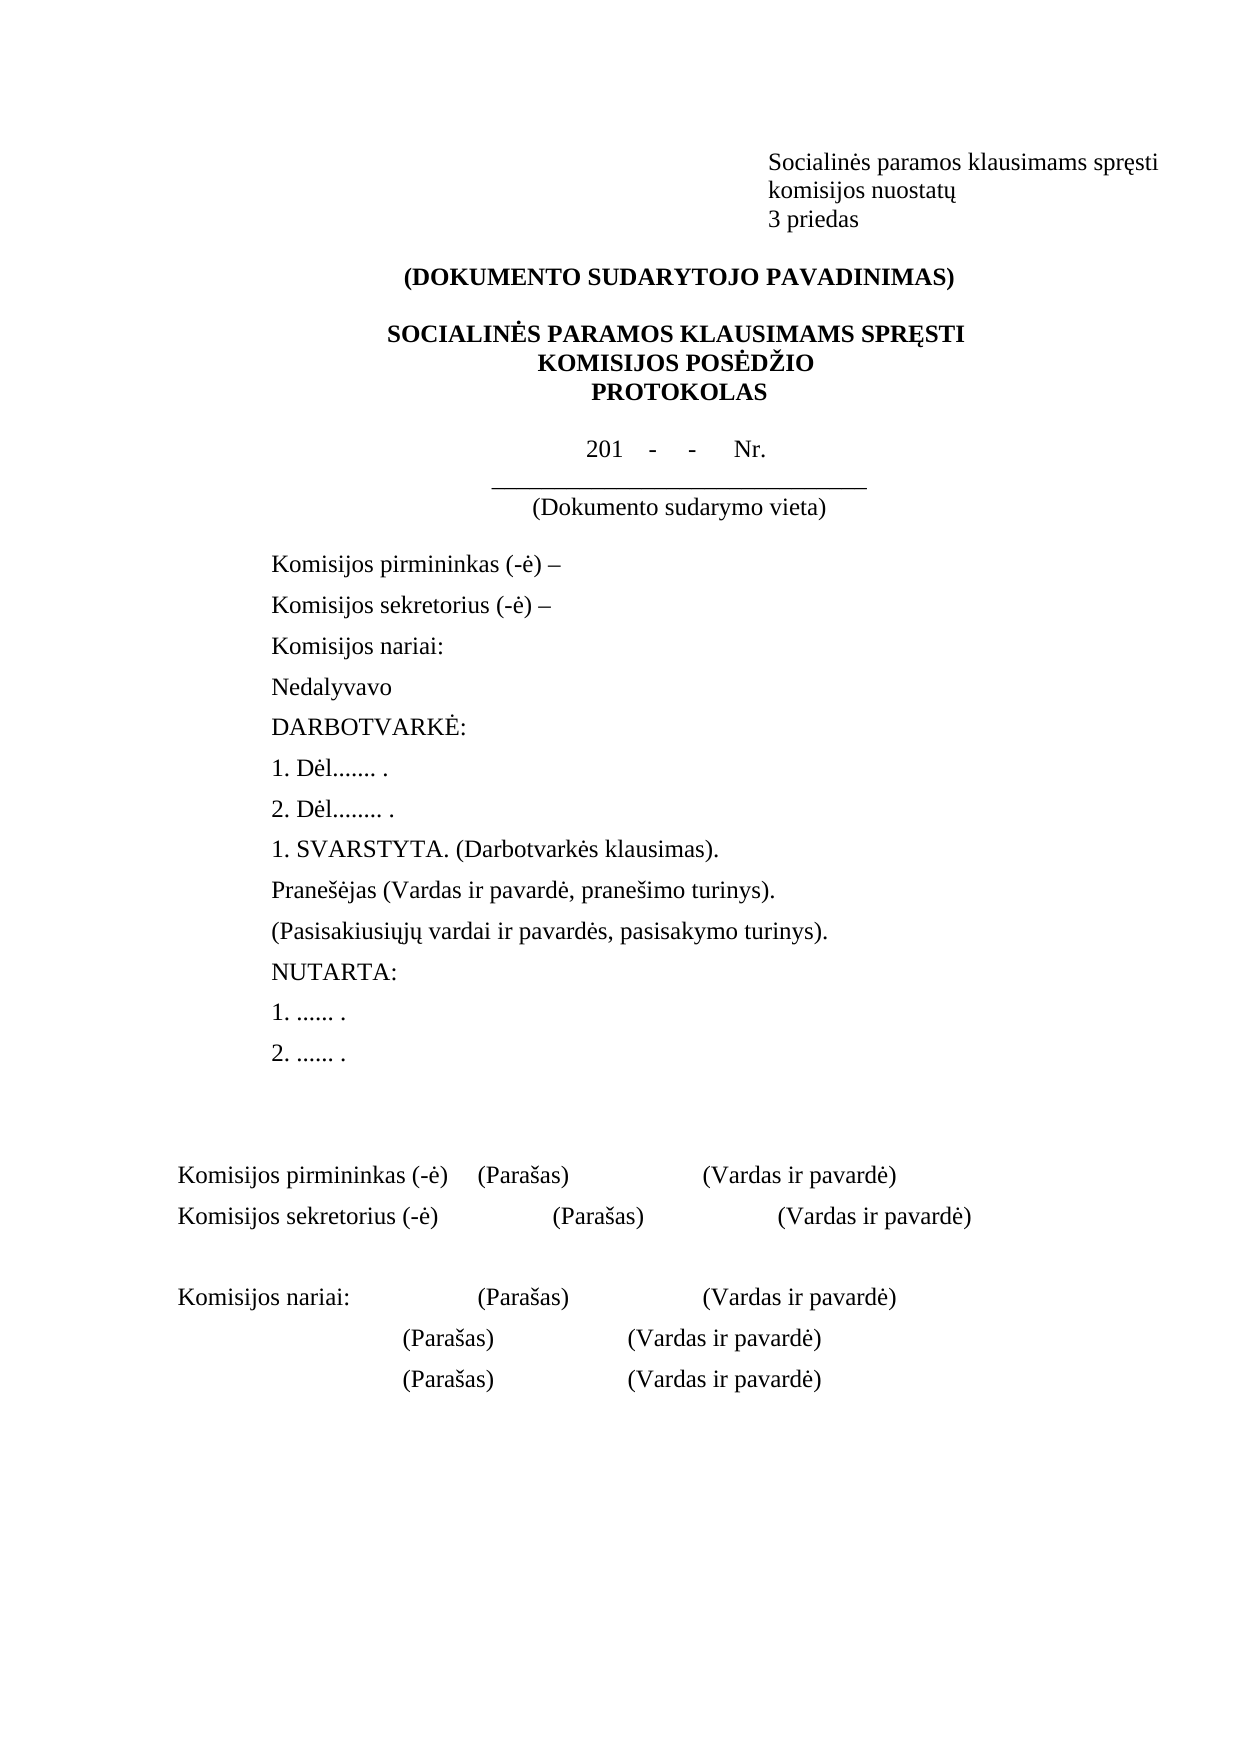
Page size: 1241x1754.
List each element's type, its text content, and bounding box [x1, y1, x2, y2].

text Socialinės paramos klausimams spręsti komisijos nuostatų [768, 147, 1181, 204]
text PROTOKOLAS [177, 377, 1181, 406]
text Pranešėjas (Vardas ir pavardė, pranešimo turinys). [177, 875, 1181, 904]
text 1. ...... . [177, 997, 1181, 1026]
text (Parašas) (Vardas ir pavardė) [177, 1323, 1181, 1352]
text (Dokumento sudarymo vieta) [177, 492, 1181, 521]
text DARBOTVARKĖ: [177, 712, 1181, 741]
text SOCIALINĖS PARAMOS KLAUSIMAMS SPRĘSTI [177, 319, 1181, 348]
text 1. Dėl....... . [177, 753, 1181, 782]
text Komisijos pirmininkas (-ė) (Parašas) (Vardas ir pavardė) [177, 1160, 1181, 1189]
text 3 priedas [709, 204, 1181, 233]
text (DOKUMENTO SUDARYTOJO PAVADINIMAS) [177, 262, 1181, 291]
text Komisijos nariai: [177, 631, 1181, 659]
text NUTARTA: [177, 957, 1181, 985]
text 2. Dėl........ . [177, 794, 1181, 822]
text ______________________________ [177, 463, 1181, 492]
text 201 - - Nr. [177, 434, 1181, 463]
text 2. ...... . [177, 1038, 1181, 1067]
text Komisijos pirmininkas (-ė) – [177, 549, 1181, 578]
text KOMISIJOS POSĖDŽIO [177, 348, 1181, 377]
text (Parašas) (Vardas ir pavardė) [177, 1364, 1181, 1393]
text 1. SVARSTYTA. (Darbotvarkės klausimas). [177, 834, 1181, 863]
text Komisijos sekretorius (-ė) (Parašas) (Vardas ir pavardė) [177, 1201, 1181, 1230]
text Komisijos sekretorius (-ė) – [177, 590, 1181, 619]
text Nedalyvavo [177, 672, 1181, 700]
text (Pasisakiusiųjų vardai ir pavardės, pasisakymo turinys). [177, 916, 1181, 945]
text Komisijos nariai: (Parašas) (Vardas ir pavardė) [177, 1282, 1181, 1311]
